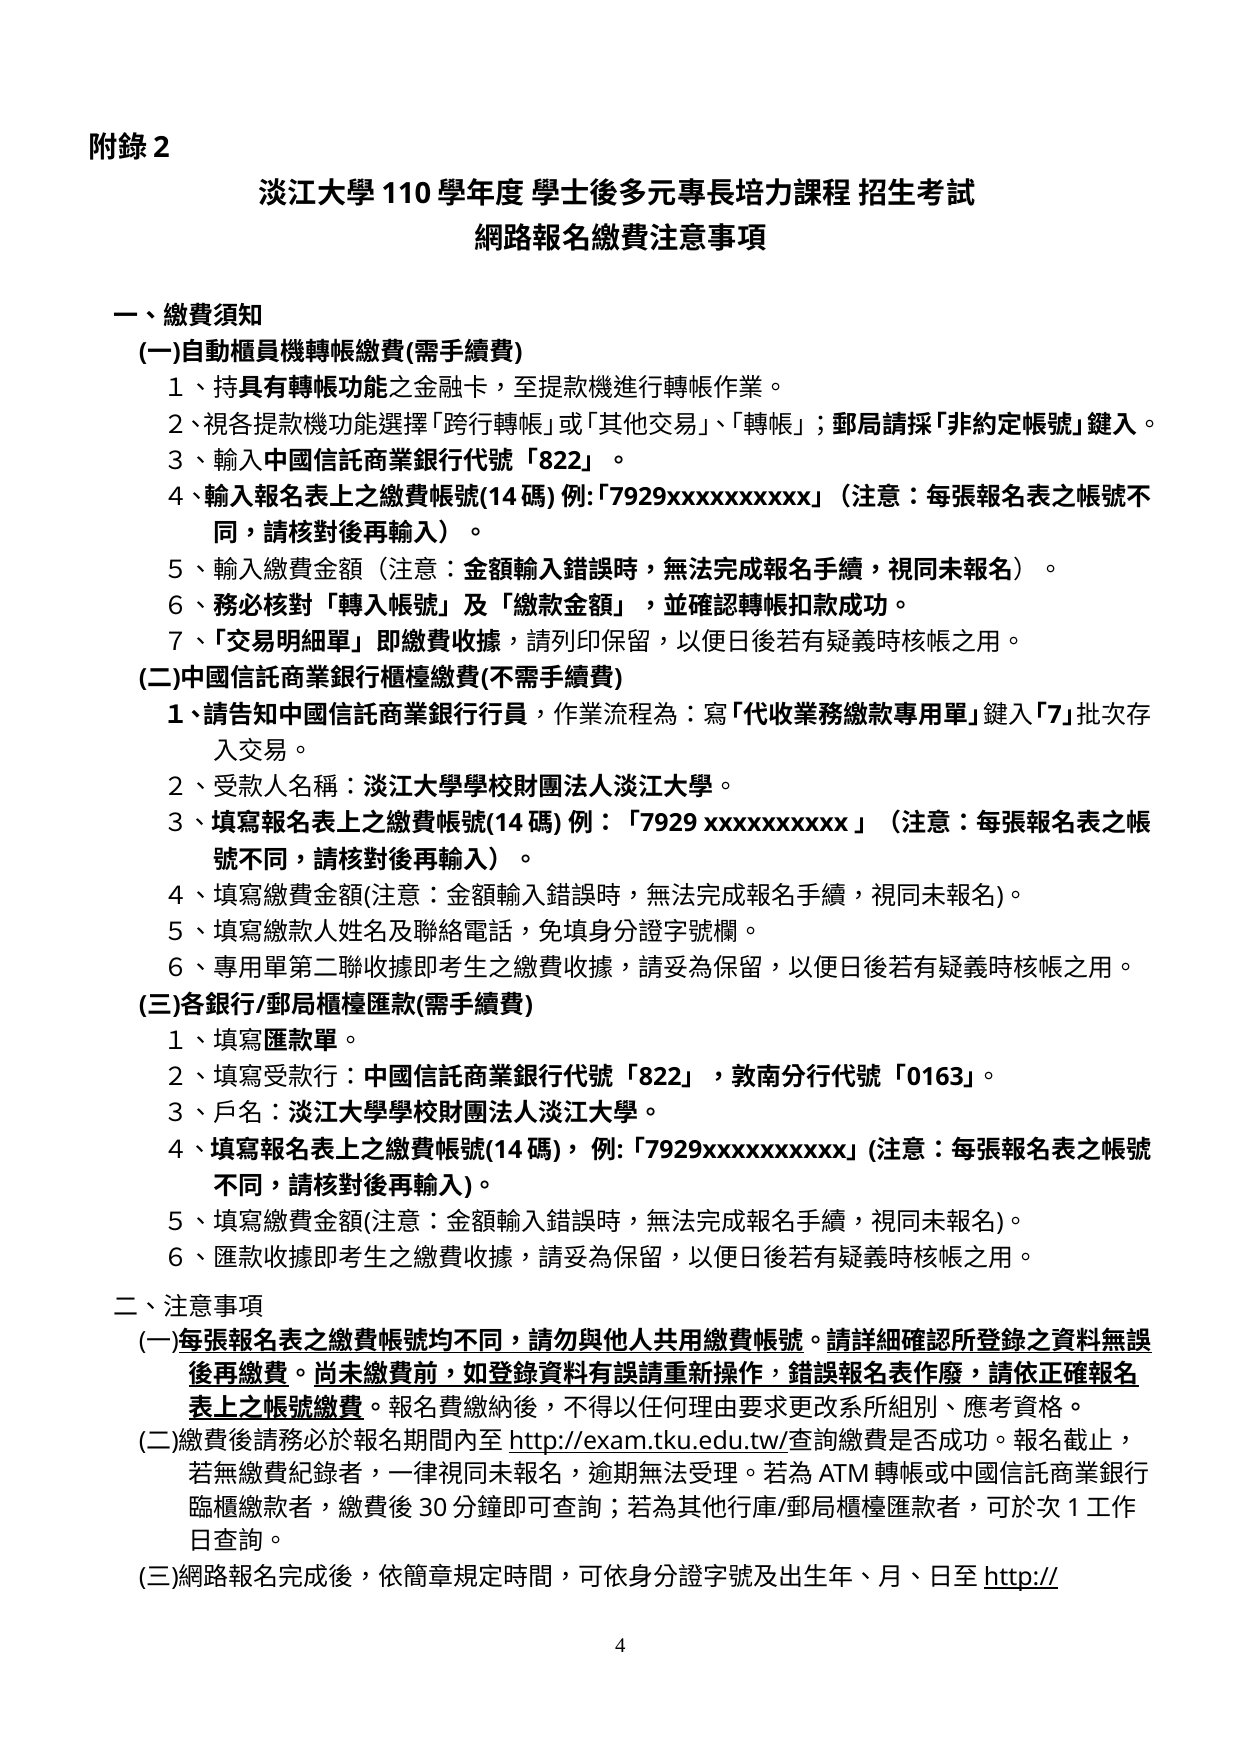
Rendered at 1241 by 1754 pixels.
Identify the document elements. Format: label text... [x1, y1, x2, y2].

text (二)繳費後請務必於報名期間內至http://exam.tku.edu.tw/查詢繳費是否成功。報名截止，若無繳費紀錄者，一律視同未報名，逾期無法受理。若為ATM轉帳或中國信託商業銀行臨櫃繳款者，繳費後30分鐘即可查詢；若為其他行庫/郵局櫃檯匯款者，可於次1工作日查詢。 [139, 1423, 1152, 1556]
text ３、戶名：淡江大學學校財團法人淡江大學。 [164, 1093, 1152, 1129]
text ４、填寫繳費金額(注意：金額輸入錯誤時，無法完成報名手續，視同未報名)。 [164, 875, 1152, 912]
text ４、輸入報名表上之繳費帳號(14碼) 例:「7929xxxxxxxxxx」（注意：每張報名表之帳號不同，請核對後再輸入）。 [164, 477, 1152, 549]
text ３、輸入中國信託商業銀行代號「822」。 [164, 440, 1152, 477]
text ５、填寫繳款人姓名及聯絡電話，免填身分證字號欄。 [164, 912, 1152, 948]
text １、填寫匯款單。 [164, 1020, 1152, 1057]
text ２、填寫受款行：中國信託商業銀行代號「822」，敦南分行代號「0163」。 [164, 1057, 1152, 1093]
text 二、注意事項 [114, 1287, 1152, 1323]
text １、請告知中國信託商業銀行行員，作業流程為：寫「代收業務繳款專用單」鍵入「7」批次存入交易。 [164, 694, 1152, 767]
text 一、繳費須知 [114, 295, 1152, 332]
text (一)自動櫃員機轉帳繳費(需手續費) [139, 332, 1152, 368]
text (一)每張報名表之繳費帳號均不同，請勿與他人共用繳費帳號。請詳細確認所登錄之資料無誤後再繳費。尚未繳費前，如登錄資料有誤請重新操作，錯誤報名表作廢，請依正確報名表上之帳號繳費。報名費繳納後，不得以任何理由要求更改系所組別、應考資格。 [139, 1323, 1152, 1423]
text ６、專用單第二聯收據即考生之繳費收據，請妥為保留，以便日後若有疑義時核帳之用。 [164, 948, 1152, 984]
text ７、「交易明細單」即繳費收據，請列印保留，以便日後若有疑義時核帳之用。 [164, 622, 1152, 658]
text (三)網路報名完成後，依簡章規定時間，可依身分證字號及出生年、月、日至http:// [139, 1556, 1157, 1592]
text (三)各銀行/郵局櫃檯匯款(需手續費) [139, 984, 1152, 1020]
text ５、輸入繳費金額（注意：金額輸入錯誤時，無法完成報名手續，視同未報名）。 [164, 549, 1152, 585]
text (二)中國信託商業銀行櫃檯繳費(不需手續費) [139, 658, 1152, 694]
text ２、受款人名稱：淡江大學學校財團法人淡江大學。 [164, 767, 1152, 803]
text 網路報名繳費注意事項 [89, 222, 1152, 256]
text 附錄2 [89, 131, 1152, 164]
text １、持具有轉帳功能之金融卡，至提款機進行轉帳作業。 [164, 368, 1152, 404]
text 淡江大學110學年度 學士後多元專長培力課程 招生考試 [89, 176, 1152, 210]
text ６、務必核對「轉入帳號」及「繳款金額」，並確認轉帳扣款成功。 [164, 585, 1152, 622]
text ５、填寫繳費金額(注意：金額輸入錯誤時，無法完成報名手續，視同未報名)。 [164, 1202, 1152, 1238]
text ２、視各提款機功能選擇「跨行轉帳」或「其他交易」、「轉帳」；郵局請採「非約定帳號」鍵入。 [164, 404, 1152, 440]
text ３、填寫報名表上之繳費帳號(14碼) 例：「7929 xxxxxxxxxx 」（注意：每張報名表之帳號不同，請核對後再輸入）。 [164, 803, 1152, 875]
text ６、匯款收據即考生之繳費收據，請妥為保留，以便日後若有疑義時核帳之用。 [164, 1238, 1152, 1274]
text ４、填寫報名表上之繳費帳號(14碼)， 例:「7929xxxxxxxxxx」(注意：每張報名表之帳號不同，請核對後再輸入)。 [164, 1129, 1152, 1202]
